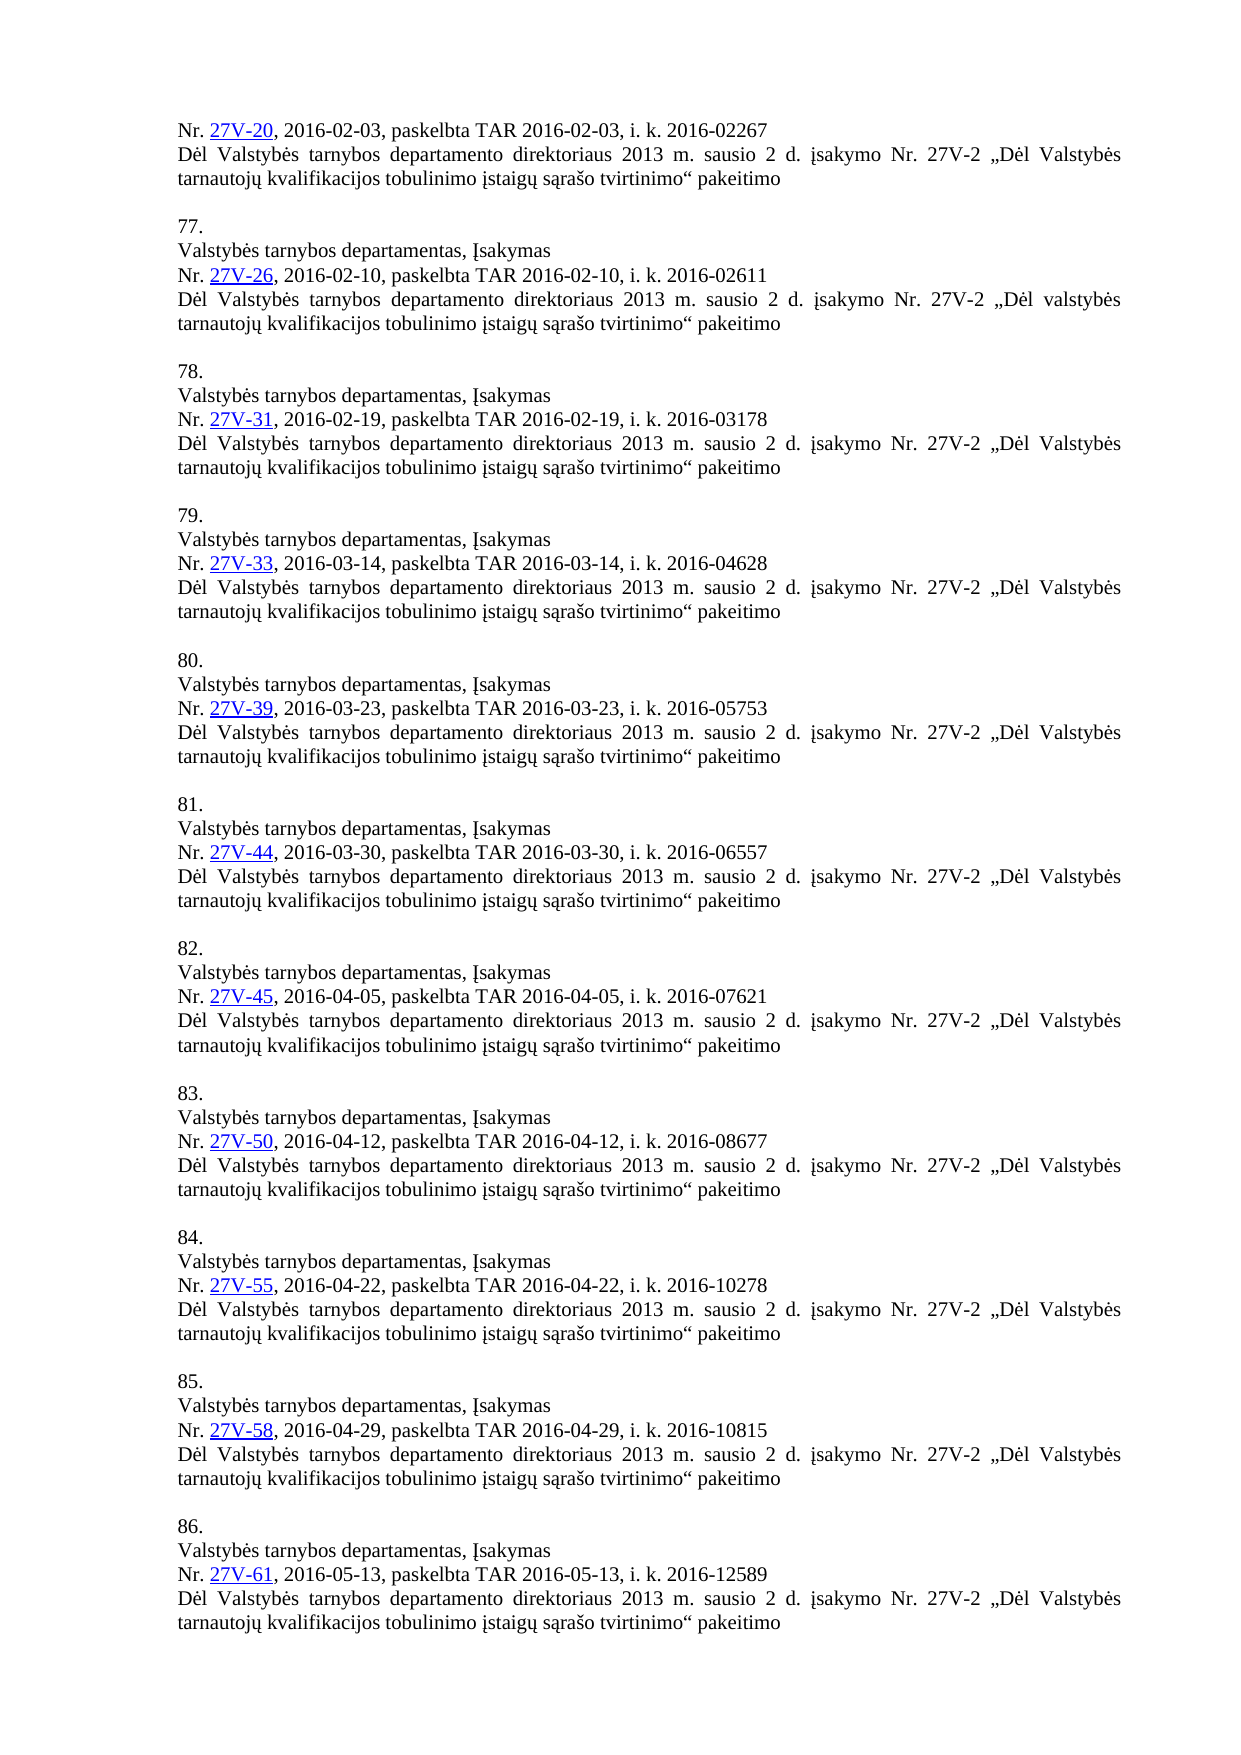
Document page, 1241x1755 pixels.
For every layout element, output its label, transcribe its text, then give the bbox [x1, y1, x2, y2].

text Dėl Valstybės tarnybos departamento direktoriaus 2013 m. sausio 2 d. įsakymo Nr. 27V-2 „Dėl Valstybės tarnautojų kvalifikacijos tobulinimo įstaigų sąrašo tvirtinimo“ pakeitimo [177, 431, 1122, 479]
text 82. [177, 936, 1122, 960]
text 85. [177, 1369, 1122, 1393]
text Valstybės tarnybos departamentas, Įsakymas [177, 238, 1122, 262]
text Nr. 27V-58, 2016-04-29, paskelbta TAR 2016-04-29, i. k. 2016-10815 [177, 1417, 1122, 1442]
text Dėl Valstybės tarnybos departamento direktoriaus 2013 m. sausio 2 d. įsakymo Nr. 27V-2 „Dėl Valstybės tarnautojų kvalifikacijos tobulinimo įstaigų sąrašo tvirtinimo“ pakeitimo [177, 575, 1122, 623]
text Valstybės tarnybos departamentas, Įsakymas [177, 960, 1122, 984]
text 78. [177, 359, 1122, 383]
text Nr. 27V-26, 2016-02-10, paskelbta TAR 2016-02-10, i. k. 2016-02611 [177, 262, 1122, 287]
text Valstybės tarnybos departamentas, Įsakymas [177, 1393, 1122, 1417]
text 80. [177, 647, 1122, 672]
text 79. [177, 503, 1122, 527]
text Valstybės tarnybos departamentas, Įsakymas [177, 1105, 1122, 1129]
text 86. [177, 1514, 1122, 1538]
text Nr. 27V-44, 2016-03-30, paskelbta TAR 2016-03-30, i. k. 2016-06557 [177, 840, 1122, 864]
text Nr. 27V-20, 2016-02-03, paskelbta TAR 2016-02-03, i. k. 2016-02267 [177, 118, 1122, 142]
text Nr. 27V-50, 2016-04-12, paskelbta TAR 2016-04-12, i. k. 2016-08677 [177, 1129, 1122, 1153]
text Dėl Valstybės tarnybos departamento direktoriaus 2013 m. sausio 2 d. įsakymo Nr. 27V-2 „Dėl Valstybės tarnautojų kvalifikacijos tobulinimo įstaigų sąrašo tvirtinimo“ pakeitimo [177, 142, 1122, 190]
text Dėl Valstybės tarnybos departamento direktoriaus 2013 m. sausio 2 d. įsakymo Nr. 27V-2 „Dėl Valstybės tarnautojų kvalifikacijos tobulinimo įstaigų sąrašo tvirtinimo“ pakeitimo [177, 1008, 1122, 1057]
text Dėl Valstybės tarnybos departamento direktoriaus 2013 m. sausio 2 d. įsakymo Nr. 27V-2 „Dėl Valstybės tarnautojų kvalifikacijos tobulinimo įstaigų sąrašo tvirtinimo“ pakeitimo [177, 864, 1122, 912]
text Valstybės tarnybos departamentas, Įsakymas [177, 527, 1122, 551]
text Dėl Valstybės tarnybos departamento direktoriaus 2013 m. sausio 2 d. įsakymo Nr. 27V-2 „Dėl Valstybės tarnautojų kvalifikacijos tobulinimo įstaigų sąrašo tvirtinimo“ pakeitimo [177, 1153, 1122, 1201]
text Valstybės tarnybos departamentas, Įsakymas [177, 672, 1122, 696]
text Valstybės tarnybos departamentas, Įsakymas [177, 816, 1122, 840]
text Dėl Valstybės tarnybos departamento direktoriaus 2013 m. sausio 2 d. įsakymo Nr. 27V-2 „Dėl valstybės tarnautojų kvalifikacijos tobulinimo įstaigų sąrašo tvirtinimo“ pakeitimo [177, 287, 1122, 335]
text Valstybės tarnybos departamentas, Įsakymas [177, 383, 1122, 407]
text 83. [177, 1081, 1122, 1105]
text Nr. 27V-31, 2016-02-19, paskelbta TAR 2016-02-19, i. k. 2016-03178 [177, 407, 1122, 431]
text Nr. 27V-61, 2016-05-13, paskelbta TAR 2016-05-13, i. k. 2016-12589 [177, 1562, 1122, 1586]
text Dėl Valstybės tarnybos departamento direktoriaus 2013 m. sausio 2 d. įsakymo Nr. 27V-2 „Dėl Valstybės tarnautojų kvalifikacijos tobulinimo įstaigų sąrašo tvirtinimo“ pakeitimo [177, 1586, 1122, 1634]
text 77. [177, 214, 1122, 238]
text 81. [177, 792, 1122, 816]
text Dėl Valstybės tarnybos departamento direktoriaus 2013 m. sausio 2 d. įsakymo Nr. 27V-2 „Dėl Valstybės tarnautojų kvalifikacijos tobulinimo įstaigų sąrašo tvirtinimo“ pakeitimo [177, 1442, 1122, 1490]
text 84. [177, 1225, 1122, 1249]
text Valstybės tarnybos departamentas, Įsakymas [177, 1249, 1122, 1273]
text Nr. 27V-33, 2016-03-14, paskelbta TAR 2016-03-14, i. k. 2016-04628 [177, 551, 1122, 575]
text Nr. 27V-55, 2016-04-22, paskelbta TAR 2016-04-22, i. k. 2016-10278 [177, 1273, 1122, 1297]
text Valstybės tarnybos departamentas, Įsakymas [177, 1538, 1122, 1562]
text Dėl Valstybės tarnybos departamento direktoriaus 2013 m. sausio 2 d. įsakymo Nr. 27V-2 „Dėl Valstybės tarnautojų kvalifikacijos tobulinimo įstaigų sąrašo tvirtinimo“ pakeitimo [177, 1297, 1122, 1345]
text Nr. 27V-39, 2016-03-23, paskelbta TAR 2016-03-23, i. k. 2016-05753 [177, 696, 1122, 720]
text Nr. 27V-45, 2016-04-05, paskelbta TAR 2016-04-05, i. k. 2016-07621 [177, 984, 1122, 1008]
text Dėl Valstybės tarnybos departamento direktoriaus 2013 m. sausio 2 d. įsakymo Nr. 27V-2 „Dėl Valstybės tarnautojų kvalifikacijos tobulinimo įstaigų sąrašo tvirtinimo“ pakeitimo [177, 720, 1122, 768]
